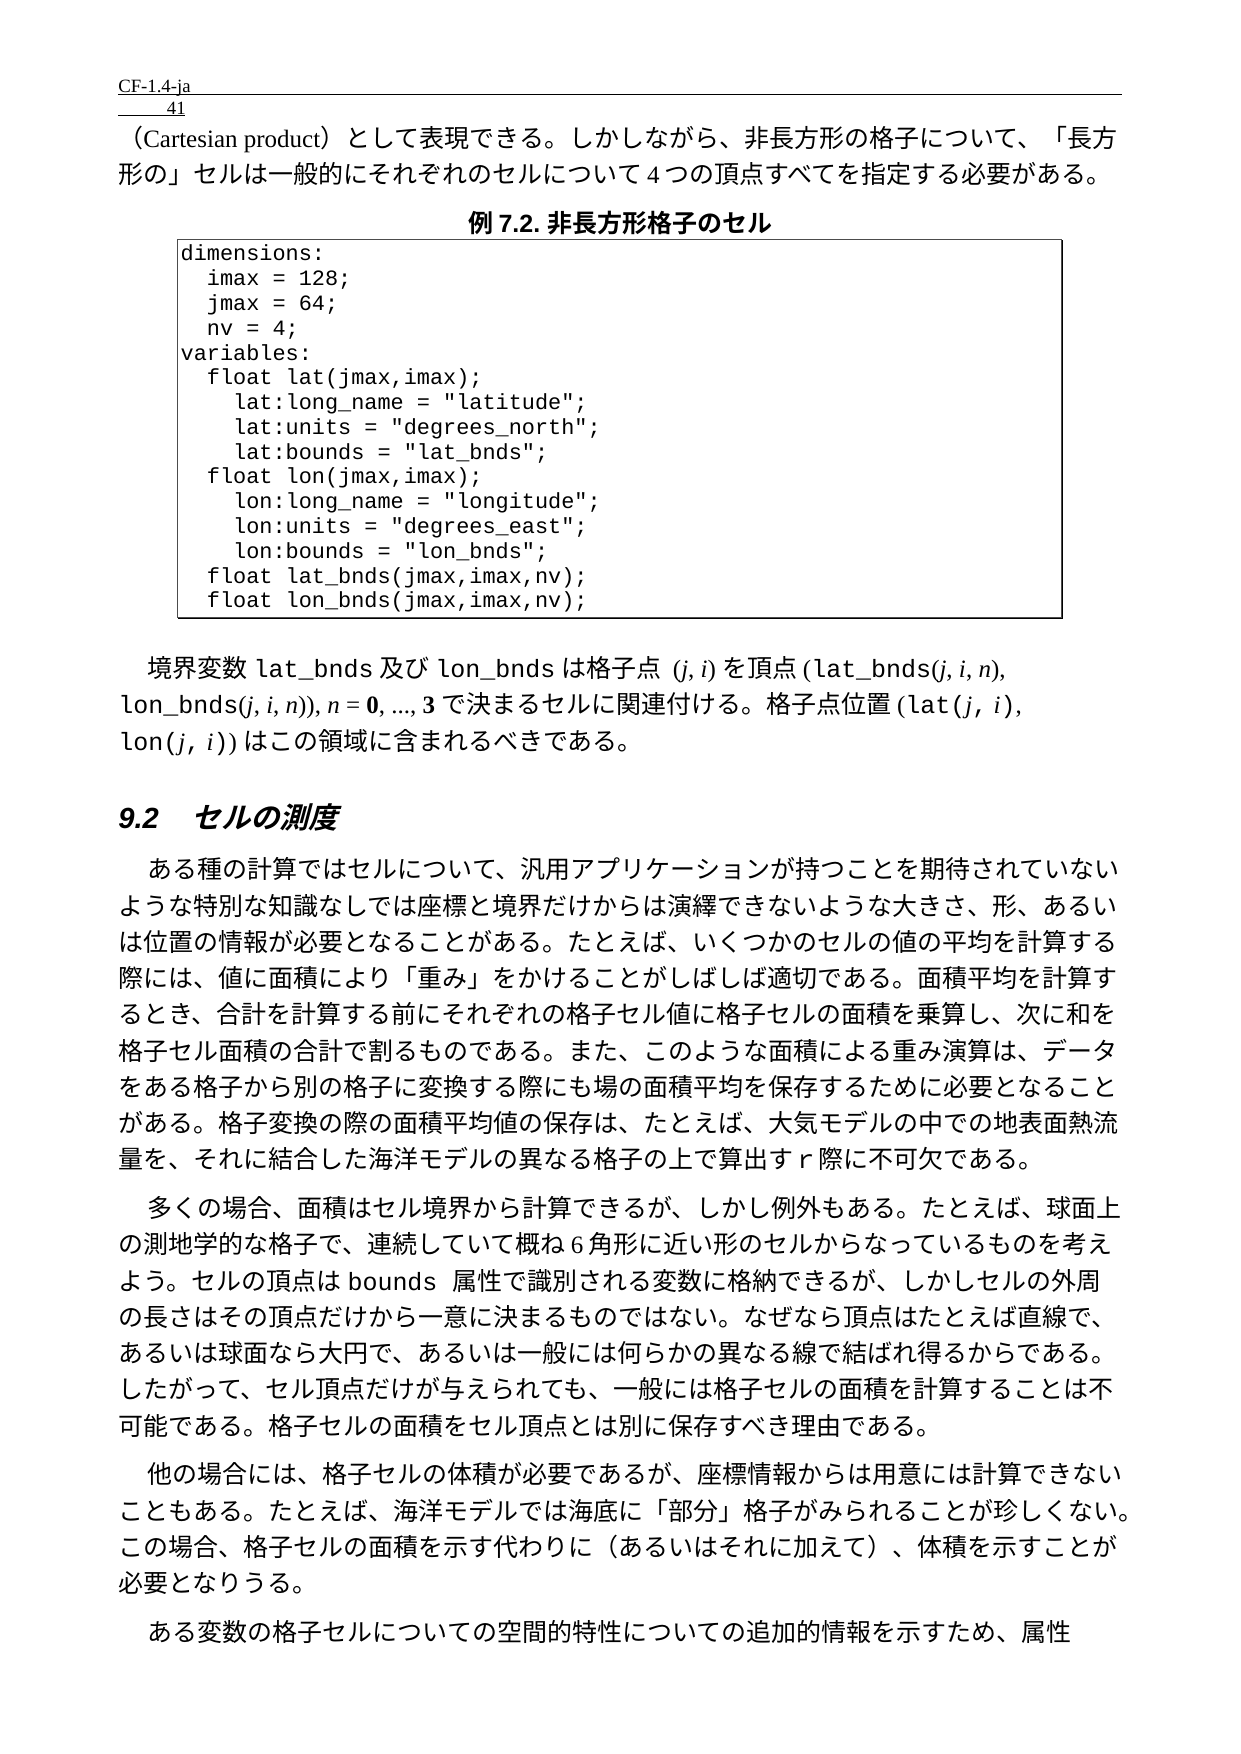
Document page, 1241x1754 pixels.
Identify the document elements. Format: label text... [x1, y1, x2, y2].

text dimensions: imax = 128; jmax = 64; nv = 4; variables: float lat(jmax,imax); lat:long_name = "latitude"; lat:units = "degrees_north"; lat:bounds = "lat_bnds"; float lon(jmax,imax); lon:long_name = "longitude"; lon:units = "degrees_east"; lon:bounds = "lon_bnds"; float lat_bnds(jmax,imax,nv); float lon_bnds(jmax,imax,nv); [178, 240, 1061, 617]
text （Cartesian product）として表現できる。しかしながら、非長方形の格子について、「長方形の」セルは一般的にそれぞれのセルについて4つの頂点すべてを指定する必要がある。 [118, 118, 1122, 191]
text 境界変数 lat_bnds 及び lon_bnds は格子点 (j, i) を頂点 (lat_bnds(j, i, n), lon_bnds(j, i, n)), n = 0, ..., 3 で決まるセルに関連付ける。格子点位置 (lat(j, i), lon(j, i)) はこの領域に含まれるべきである。 [118, 648, 1122, 757]
text ある種の計算ではセルについて、汎用アプリケーションが持つことを期待されていないような特別な知識なしでは座標と境界だけからは演繹できないような大きさ、形、あるいは位置の情報が必要となることがある。たとえば、いくつかのセルの値の平均を計算する際には、値に面積により「重み」をかけることがしばしば適切である。面積平均を計算するとき、合計を計算する前にそれぞれの格子セル値に格子セルの面積を乗算し、次に和を格子セル面積の合計で割るものである。また、このような面積による重み演算は、データをある格子から別の格子に変換する際にも場の面積平均を保存するために必要となることがある。格子変換の際の面積平均値の保存は、たとえば、大気モデルの中での地表面熱流量を、それに結合した海洋モデルの異なる格子の上で算出すｒ際に不可欠である。 [118, 850, 1122, 1176]
text ある変数の格子セルについての空間的特性についての追加的情報を示すため、属性 cell_measures を定義することができる。これは文字列属性で、 "measure: name" の形をした語の対からなる空白区切りのリストである。現在のところ、 "area" 及び "volume" だけが測度 measure として定義されているが、将来はほかのものもサポートされうる。文字列 "name" は測度の値を保持する変数の名前であり、これを測度変数と呼ぶことにする。測度変数の次元は、それが関連する変数の次元と同一あるいは部分集合であるべきであるが、しかし順序は制限されない。たとえば面積について、場自体は経度、緯度、及び時間の関数であったとして、しかし面積値を保持する変数は経度と緯度だけを含むかもしれない（そしてその順序は逆転するかもしれない；勧告されることではないが）。測度変数は units 属性を持たねばならず、standard_name などの他の属性を持ちうる。 [118, 1612, 1122, 1649]
text 他の場合には、格子セルの体積が必要であるが、座標情報からは用意には計算できないこともある。たとえば、海洋モデルでは海底に「部分」格子がみられることが珍しくない。この場合、格子セルの面積を示す代わりに（あるいはそれに加えて）、体積を示すことが必要となりうる。 [118, 1455, 1122, 1600]
text 例7.2. 非長方形格子のセル [118, 203, 1122, 239]
text 多くの場合、面積はセル境界から計算できるが、しかし例外もある。たとえば、球面上の測地学的な格子で、連続していて概ね6角形に近い形のセルからなっているものを考えよう。セルの頂点は bounds 属性で識別される変数に格納できるが、しかしセルの外周の長さはその頂点だけから一意に決まるものではない。なぜなら頂点はたとえば直線で、あるいは球面なら大円で、あるいは一般には何らかの異なる線で結ばれ得るからである。したがって、セル頂点だけが与えられても、一般には格子セルの面積を計算することは不可能である。格子セルの面積をセル頂点とは別に保存すべき理由である。 [118, 1188, 1122, 1442]
subtitle セルの測度 [118, 795, 1122, 837]
